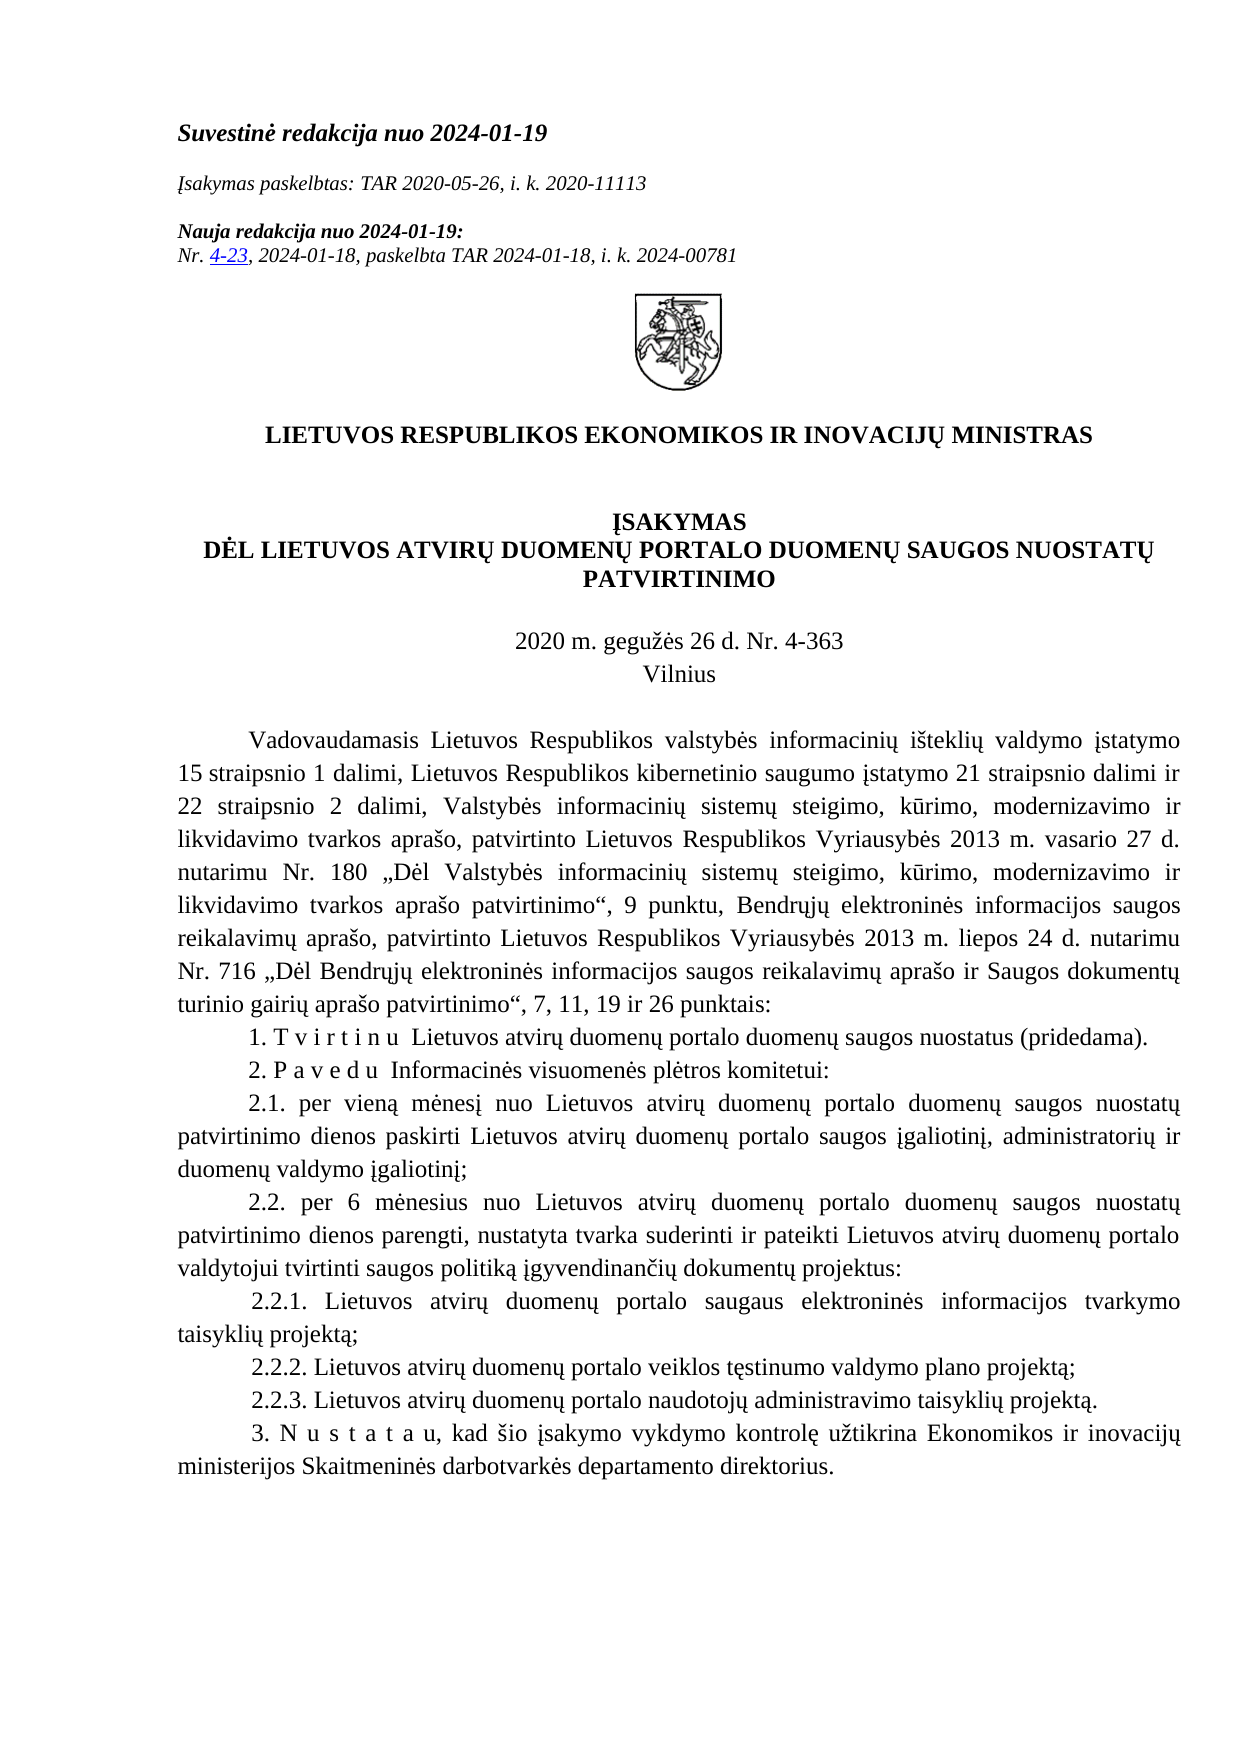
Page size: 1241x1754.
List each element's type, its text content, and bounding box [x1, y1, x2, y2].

text 1. T v i r t i n u Lietuvos atvirų duomenų portalo duomenų saugos nuostatus (pridedama). [177, 1022, 1181, 1051]
text Vadovaudamasis Lietuvos Respublikos valstybės informacinių išteklių valdymo įstatymo 15 straipsnio 1 dalimi, Lietuvos Respublikos kibernetinio saugumo įstatymo 21 straipsnio dalimi ir 22 straipsnio 2 dalimi, Valstybės informacinių sistemų steigimo, kūrimo, modernizavimo ir likvidavimo tvarkos aprašo, patvirtinto Lietuvos Respublikos Vyriausybės 2013 m. vasario 27 d. nutarimu Nr. 180 „Dėl Valstybės informacinių sistemų steigimo, kūrimo, modernizavimo ir likvidavimo tvarkos aprašo patvirtinimo“, 9 punktu, Bendrųjų elektroninės informacijos saugos reikalavimų aprašo, patvirtinto Lietuvos Respublikos Vyriausybės 2013 m. liepos 24 d. nutarimu Nr. 716 „Dėl Bendrųjų elektroninės informacijos saugos reikalavimų aprašo ir Saugos dokumentų turinio gairių aprašo patvirtinimo“, 7, 11, 19 ir 26 punktais: [177, 725, 1181, 1018]
text 2020 m. gegužės 26 d. Nr. 4-363 [177, 626, 1181, 654]
text 2.2.3. Lietuvos atvirų duomenų portalo naudotojų administravimo taisyklių projektą. [177, 1385, 1181, 1414]
text Įsakymas paskelbtas: TAR 2020-05-26, i. k. 2020-11113 [177, 171, 1181, 195]
text Vilnius [177, 659, 1181, 688]
text 2.2.2. Lietuvos atvirų duomenų portalo veiklos tęstinumo valdymo plano projektą; [177, 1352, 1181, 1381]
text DĖL LIETUVOS ATVIRŲ DUOMENŲ PORTALO DUOMENŲ SAUGOS NUOSTATŲ PATVIRTINIMO [177, 535, 1181, 593]
text 2.2.1. Lietuvos atvirų duomenų portalo saugaus elektroninės informacijos tvarkymo taisyklių projektą; [177, 1286, 1181, 1348]
text Nr. 4-23, 2024-01-18, paskelbta TAR 2024-01-18, i. k. 2024-00781 [177, 243, 1181, 267]
text Suvestinė redakcija nuo 2024-01-19 [177, 118, 1181, 147]
text Nauja redakcija nuo 2024-01-19: [177, 219, 1181, 243]
text 2. P a v e d u Informacinės visuomenės plėtros komitetui: [177, 1055, 1181, 1084]
text 2.1. per vieną mėnesį nuo Lietuvos atvirų duomenų portalo duomenų saugos nuostatų patvirtinimo dienos paskirti Lietuvos atvirų duomenų portalo saugos įgaliotinį, administratorių ir duomenų valdymo įgaliotinį; [177, 1088, 1181, 1183]
text 3. N u s t a t a u, kad šio įsakymo vykdymo kontrolę užtikrina Ekonomikos ir inovacijų ministerijos Skaitmeninės darbotvarkės departamento direktorius. [177, 1418, 1181, 1480]
text ĮSAKYMAS [177, 507, 1181, 535]
text 2.2. per 6 mėnesius nuo Lietuvos atvirų duomenų portalo duomenų saugos nuostatų patvirtinimo dienos parengti, nustatyta tvarka suderinti ir pateikti Lietuvos atvirų duomenų portalo valdytojui tvirtinti saugos politiką įgyvendinančių dokumentų projektus: [177, 1187, 1181, 1282]
text LIETUVOS RESPUBLIKOS EKONOMIKOS IR INOVACIJŲ MINISTRAS [177, 420, 1181, 449]
